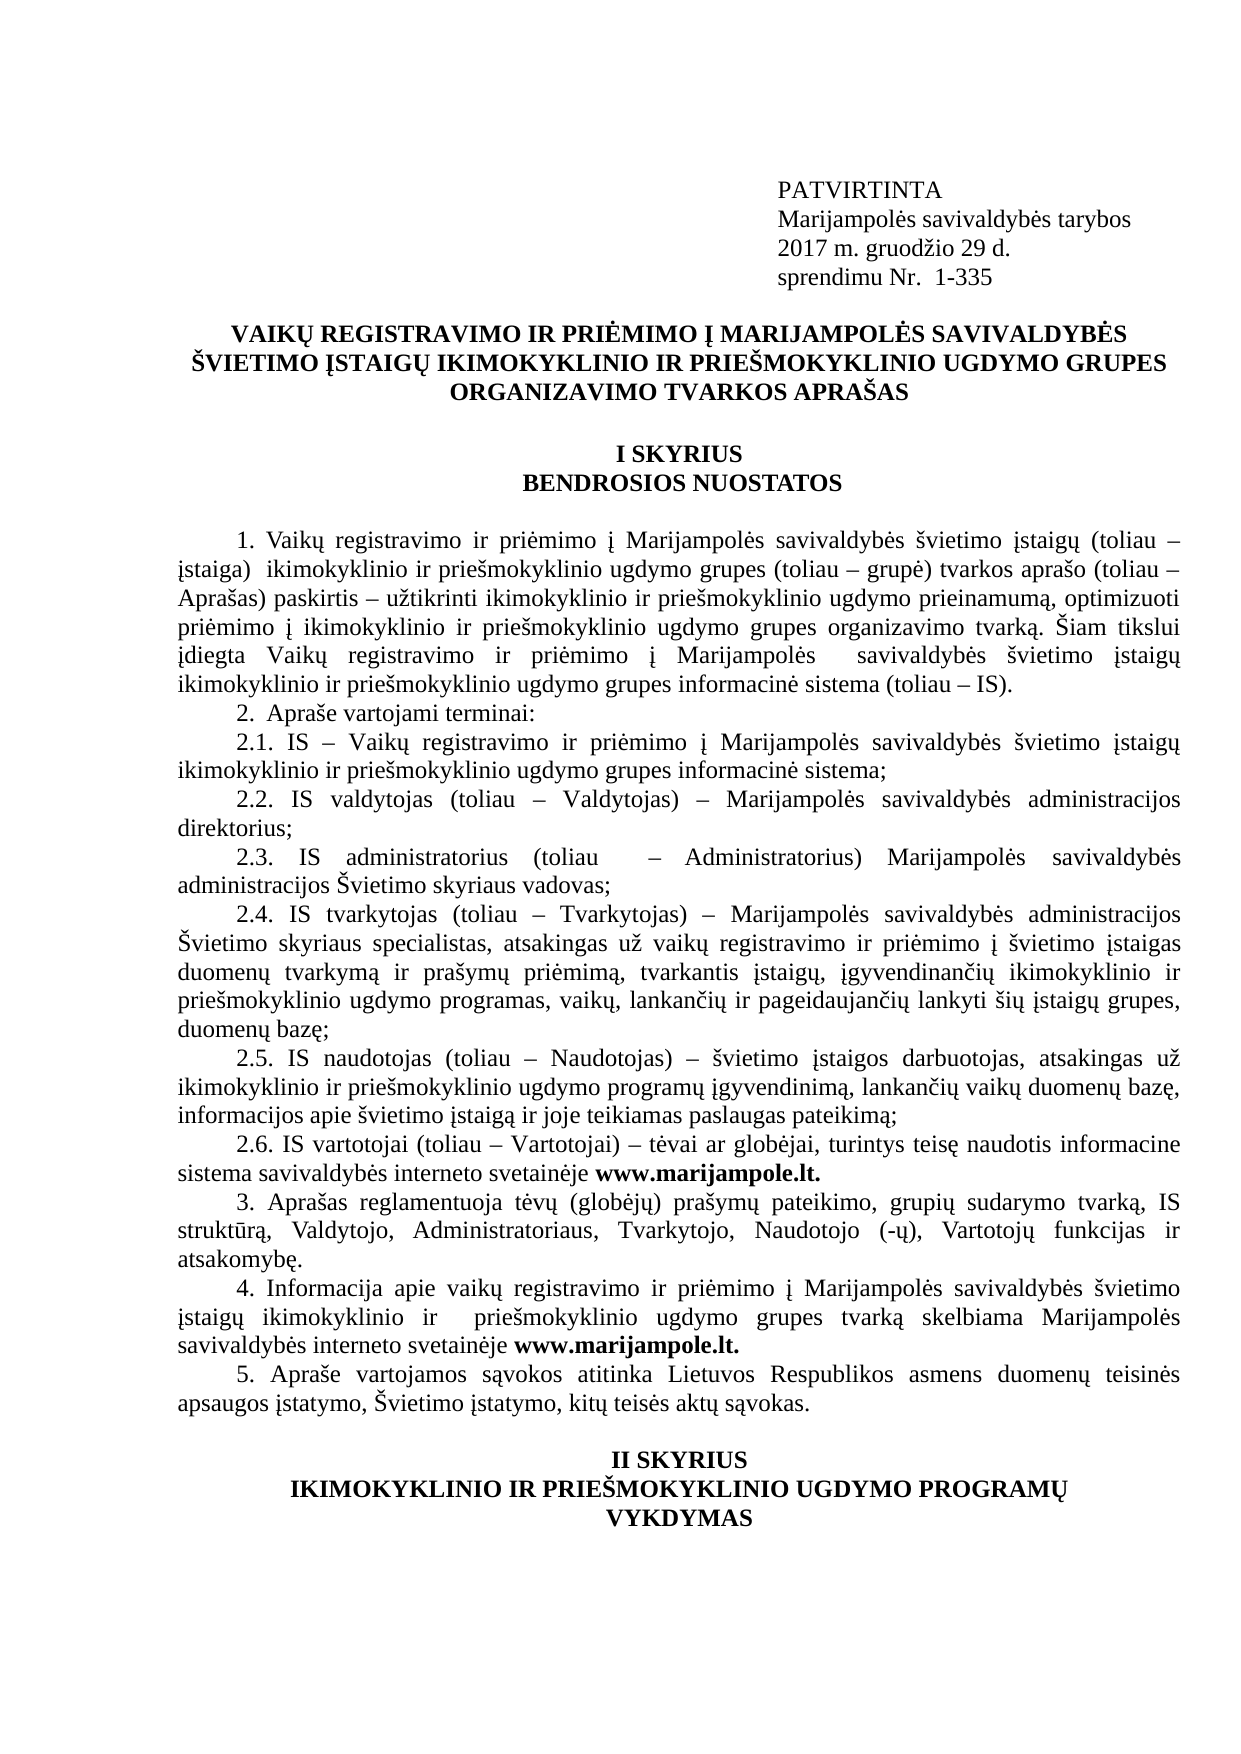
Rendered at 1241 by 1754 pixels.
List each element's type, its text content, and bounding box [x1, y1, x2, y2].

text 1. Vaikų registravimo ir priėmimo į Marijampolės savivaldybės švietimo įstaigų (toliau – įstaiga) ikimokyklinio ir priešmokyklinio ugdymo grupes (toliau – grupė) tvarkos aprašo (toliau – Aprašas) paskirtis – užtikrinti ikimokyklinio ir priešmokyklinio ugdymo prieinamumą, optimizuoti priėmimo į ikimokyklinio ir priešmokyklinio ugdymo grupes organizavimo tvarką. Šiam tikslui įdiegta Vaikų registravimo ir priėmimo į Marijampolės savivaldybės švietimo įstaigų ikimokyklinio ir priešmokyklinio ugdymo grupes informacinė sistema (toliau – IS). [177, 525, 1181, 698]
text 4. Informacija apie vaikų registravimo ir priėmimo į Marijampolės savivaldybės švietimo įstaigų ikimokyklinio ir priešmokyklinio ugdymo grupes tvarką skelbiama Marijampolės savivaldybės interneto svetainėje www.marijampole.lt. [177, 1273, 1181, 1359]
text II SKYRIUS [177, 1445, 1181, 1474]
text 5. Apraše vartojamos sąvokos atitinka Lietuvos Respublikos asmens duomenų teisinės apsaugos įstatymo, Švietimo įstatymo, kitų teisės aktų sąvokas. [177, 1359, 1181, 1417]
text Marijampolės savivaldybės tarybos [702, 204, 1181, 233]
text 2.2. IS valdytojas (toliau – Valdytojas) – Marijampolės savivaldybės administracijos direktorius; [177, 784, 1181, 842]
text 2.3. IS administratorius (toliau – Administratorius) Marijampolės savivaldybės administracijos Švietimo skyriaus vadovas; [177, 842, 1181, 899]
text 2. Apraše vartojami terminai: [177, 698, 1181, 727]
text IKIMOKYKLINIO IR PRIEŠMOKYKLINIO UGDYMO PROGRAMŲ [177, 1474, 1181, 1503]
text 2.5. IS naudotojas (toliau – Naudotojas) – švietimo įstaigos darbuotojas, atsakingas už ikimokyklinio ir priešmokyklinio ugdymo programų įgyvendinimą, lankančių vaikų duomenų bazę, informacijos apie švietimo įstaigą ir joje teikiamas paslaugas pateikimą; [177, 1043, 1181, 1129]
text 2.6. IS vartotojai (toliau – Vartotojai) – tėvai ar globėjai, turintys teisę naudotis informacine sistema savivaldybės interneto svetainėje www.marijampole.lt. [177, 1129, 1181, 1187]
text 2017 m. gruodžio 29 d. [702, 233, 1181, 262]
text 2.1. IS – Vaikų registravimo ir priėmimo į Marijampolės savivaldybės švietimo įstaigų ikimokyklinio ir priešmokyklinio ugdymo grupes informacinė sistema; [177, 727, 1181, 784]
text BENDROSIOS NUOSTATOS [177, 468, 1181, 497]
text VAIKŲ REGISTRAVIMO IR PRIĖMIMO Į MARIJAMPOLĖS SAVIVALDYBĖS ŠVIETIMO ĮSTAIGŲ IKIMOKYKLINIO IR PRIEŠMOKYKLINIO UGDYMO GRUPES ORGANIZAVIMO TVARKOS APRAŠAS [177, 319, 1181, 406]
text VYKDYMAS [177, 1503, 1181, 1532]
text 3. Aprašas reglamentuoja tėvų (globėjų) prašymų pateikimo, grupių sudarymo tvarką, IS struktūrą, Valdytojo, Administratoriaus, Tvarkytojo, Naudotojo (-ų), Vartotojų funkcijas ir atsakomybę. [177, 1187, 1181, 1273]
text PATVIRTINTA [702, 176, 1181, 204]
text 2.4. IS tvarkytojas (toliau – Tvarkytojas) – Marijampolės savivaldybės administracijos Švietimo skyriaus specialistas, atsakingas už vaikų registravimo ir priėmimo į švietimo įstaigas duomenų tvarkymą ir prašymų priėmimą, tvarkantis įstaigų, įgyvendinančių ikimokyklinio ir priešmokyklinio ugdymo programas, vaikų, lankančių ir pageidaujančių lankyti šių įstaigų grupes, duomenų bazę; [177, 899, 1181, 1043]
text I SKYRIUS [177, 439, 1181, 468]
text sprendimu Nr. 1-335 [702, 262, 1181, 291]
